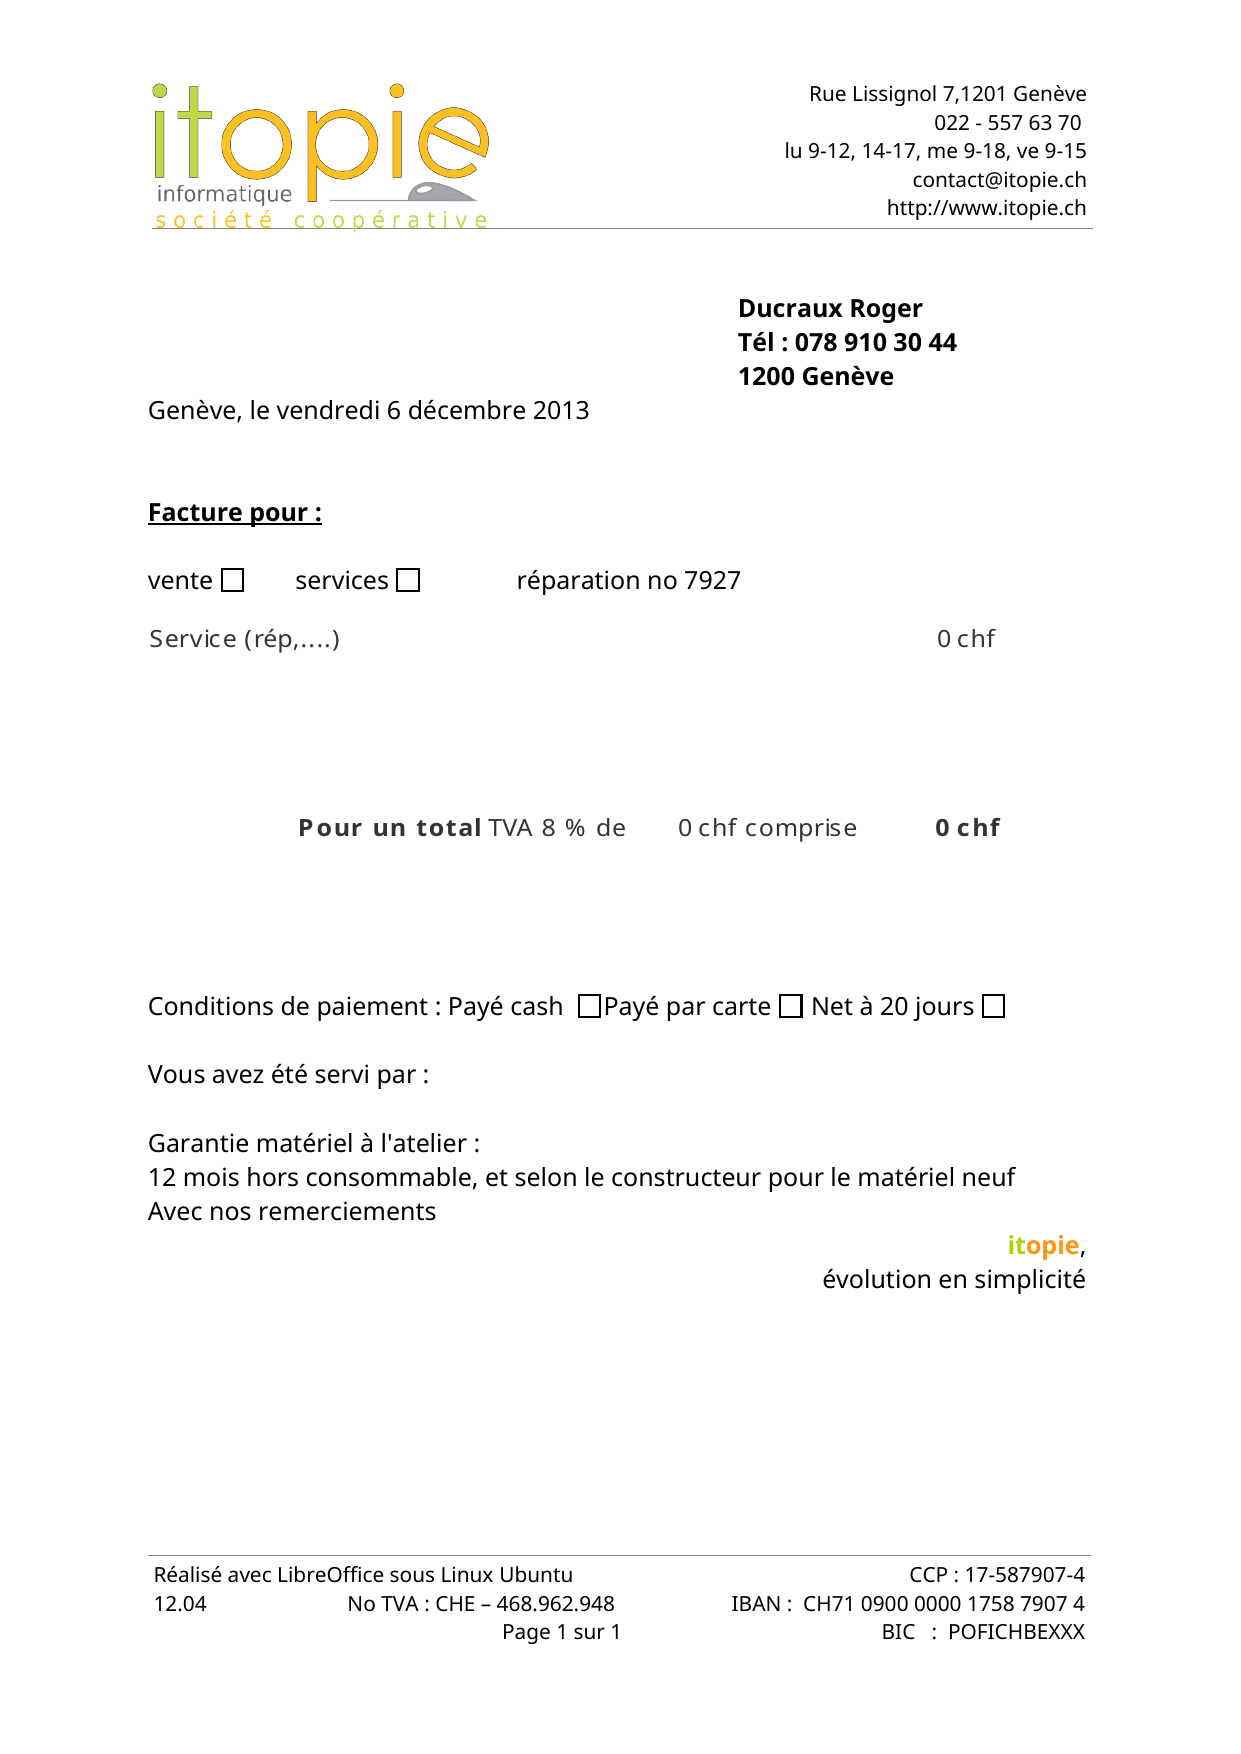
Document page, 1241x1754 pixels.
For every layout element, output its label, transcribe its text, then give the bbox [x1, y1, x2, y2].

text Avec nos remerciements [148, 1193, 1093, 1227]
text vente services réparation no 7927 [148, 563, 1093, 597]
text évolution en simplicité [148, 1262, 1093, 1296]
text Genève, le vendredi 6 décembre 2013 [148, 392, 1093, 427]
picture [138, 72, 500, 244]
text Tél : 078 910 30 44 [148, 324, 1093, 358]
text Conditions de paiement : Payé cash Payé par carte Net à 20 jours [148, 989, 1093, 1023]
text Vous avez été servi par : [148, 1057, 1093, 1091]
text 1200 Genève [148, 358, 1093, 392]
text Ducraux Roger [148, 290, 1093, 324]
text itopie, [148, 1227, 1093, 1262]
text Garantie matériel à l'atelier : [148, 1125, 1093, 1159]
text 12 mois hors consommable, et selon le constructeur pour le matériel neuf [148, 1159, 1093, 1193]
text Facture pour : [148, 495, 1093, 529]
